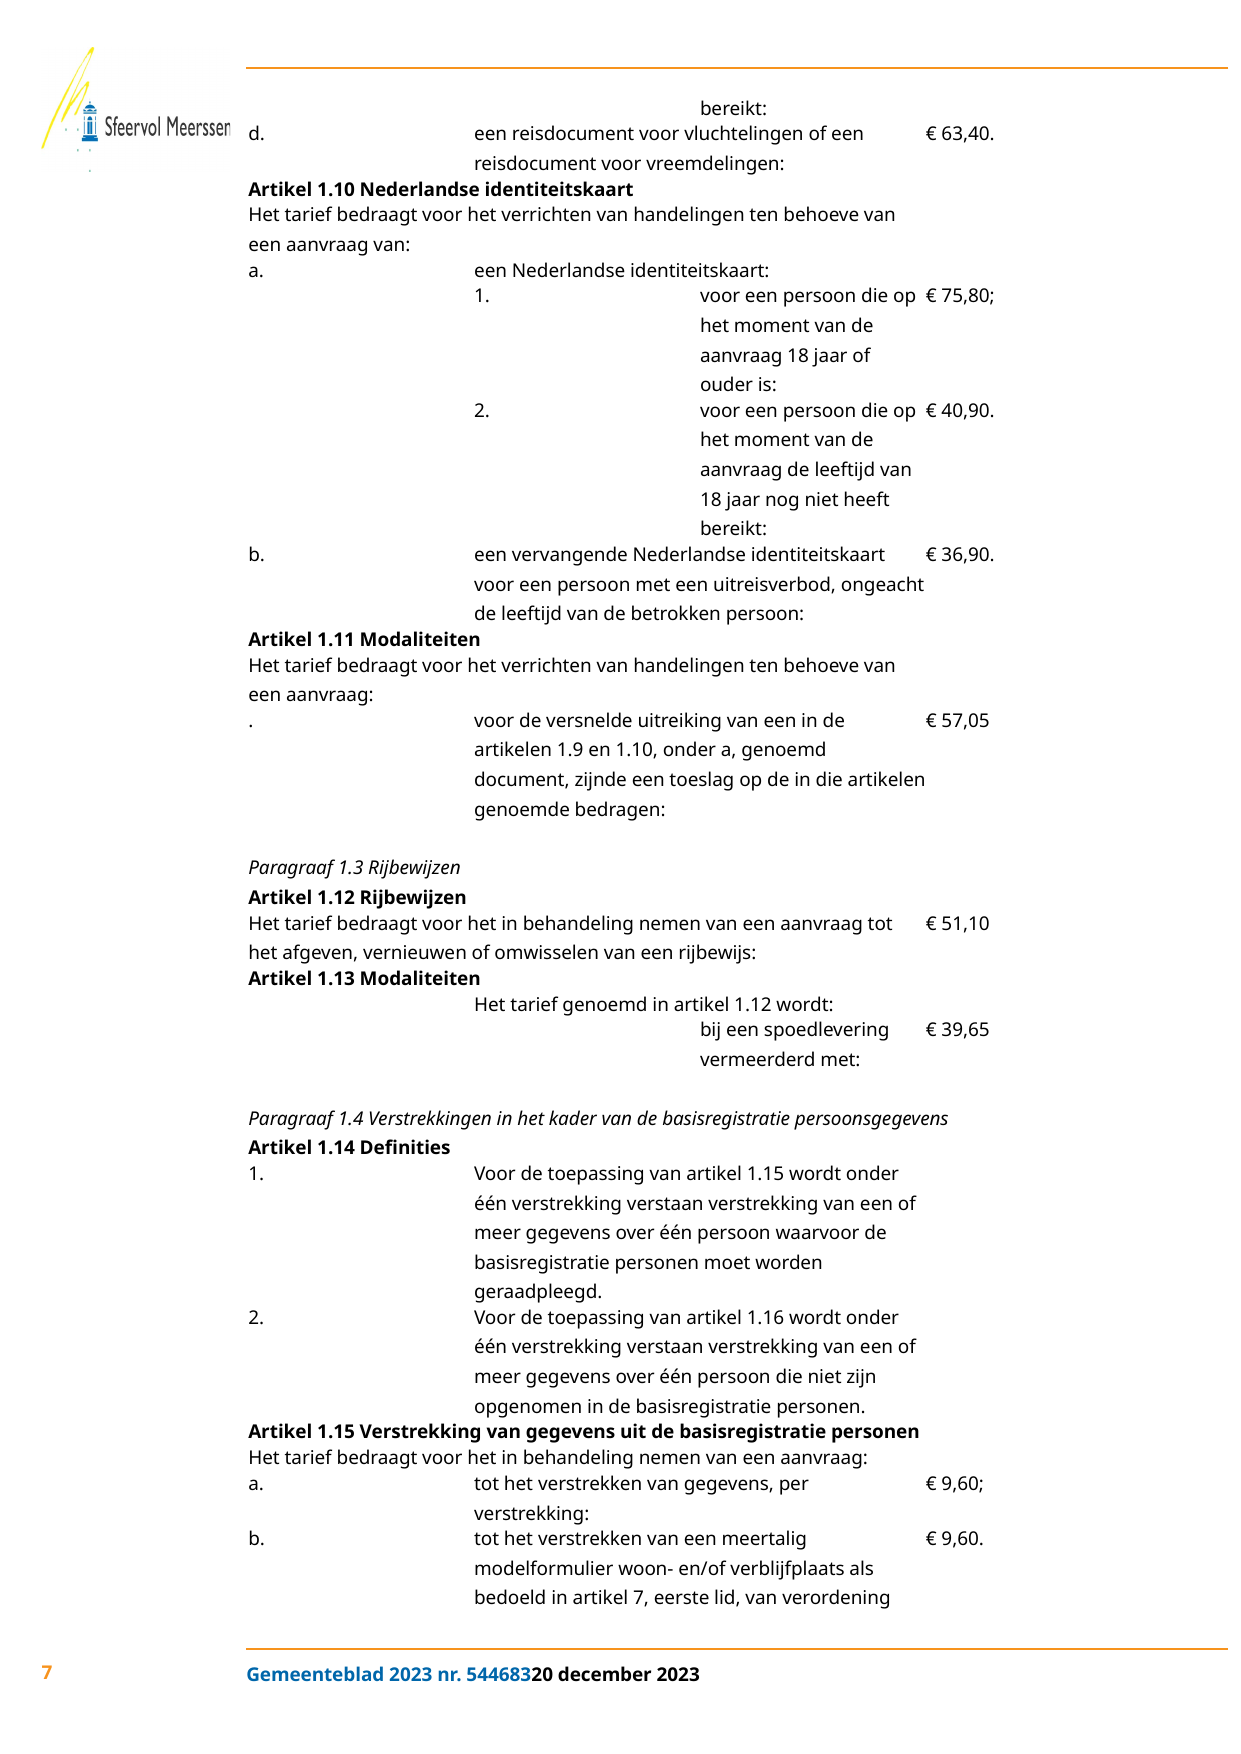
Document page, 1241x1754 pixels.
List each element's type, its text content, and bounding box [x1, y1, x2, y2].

table_cell Voor de toepassing van artikel 1.16 wordt onder één verstrekking verstaan verstrekking van een of meer gegevens over één persoon die niet zijn opgenomen in de basisregistratie personen. [474, 1304, 926, 1419]
table_cell bij een spoedlevering vermeerderd met: [700, 1017, 926, 1072]
table_cell € 63,40. [926, 121, 1152, 176]
table_header Artikel 1.14 Definities [248, 1134, 926, 1160]
table_cell [248, 1017, 474, 1072]
table_cell 1. [248, 1160, 474, 1304]
table_cell [474, 95, 700, 121]
picture [41, 47, 231, 172]
table_cell 2. [474, 397, 700, 541]
table_cell [926, 626, 1152, 652]
table_cell [926, 1304, 1152, 1419]
table_cell € 9,60; [926, 1470, 1152, 1525]
table_cell [926, 652, 1152, 707]
table_cell Artikel 1.10 Nederlandse identiteitskaart [248, 176, 926, 202]
table_cell [926, 1444, 1152, 1470]
table_cell [474, 1017, 700, 1072]
table_cell € 51,10 [926, 910, 1152, 965]
table_cell een Nederlandse identiteitskaart: [474, 257, 926, 283]
table_cell Het tarief genoemd in artikel 1.12 wordt: [474, 991, 926, 1017]
table_cell € 39,65 [926, 1017, 1152, 1072]
table_cell [926, 202, 1152, 257]
table_cell tot het verstrekken van een meertalig modelformulier woon- en/of verblijfplaats als bedoeld in artikel 7, eerste lid, van verordening [474, 1525, 926, 1610]
table_cell a. [248, 1470, 474, 1525]
table_cell [248, 397, 474, 541]
table_cell Artikel 1.15 Verstrekking van gegevens uit de basisregistratie personen [248, 1419, 926, 1444]
table_cell voor een persoon die op het moment van de aanvraag 18 jaar of ouder is: [700, 283, 926, 397]
table_cell 2. [248, 1304, 474, 1419]
table_cell [926, 176, 1152, 202]
table_cell [926, 991, 1152, 1017]
table_cell d. [248, 121, 474, 176]
table_cell € 57,05 [926, 707, 1152, 822]
table_cell [248, 283, 474, 397]
table_cell [926, 1160, 1152, 1304]
table_cell a. [248, 257, 474, 283]
table_cell Artikel 1.13 Modaliteiten [248, 965, 926, 991]
table_cell [926, 965, 1152, 991]
table_cell Voor de toepassing van artikel 1.15 wordt onder één verstrekking verstaan verstrekking van een of meer gegevens over één persoon waarvoor de basisregistratie personen moet worden geraadpleegd. [474, 1160, 926, 1304]
table_cell [248, 95, 474, 121]
table_cell Artikel 1.11 Modaliteiten [248, 626, 926, 652]
table_header Artikel 1.12 Rijbewijzen [248, 884, 926, 910]
table_cell [926, 257, 1152, 283]
table_cell . [248, 707, 474, 822]
table_cell Het tarief bedraagt voor het verrichten van handelingen ten behoeve van een aanvraag van: [248, 202, 926, 257]
table_cell [248, 991, 474, 1017]
text Paragraaf 1.3 Rijbewijzen [248, 854, 1152, 880]
table_cell Het tarief bedraagt voor het verrichten van handelingen ten behoeve van een aanvraag: [248, 652, 926, 707]
table_cell € 9,60. [926, 1525, 1152, 1610]
table_cell b. [248, 541, 474, 626]
table_header [926, 884, 1152, 910]
table_cell Het tarief bedraagt voor het in behandeling nemen van een aanvraag: [248, 1444, 926, 1470]
table_cell een reisdocument voor vluchtelingen of een reisdocument voor vreemdelingen: [474, 121, 926, 176]
table_header [926, 1134, 1152, 1160]
table_cell € 40,90. [926, 397, 1152, 541]
text Paragraaf 1.4 Verstrekkingen in het kader van de basisregistratie persoonsgegevens [248, 1105, 1152, 1130]
table_cell 1. [474, 283, 700, 397]
table_cell een vervangende Nederlandse identiteitskaart voor een persoon met een uitreisverbod, ongeacht de leeftijd van de betrokken persoon: [474, 541, 926, 626]
table_cell voor de versnelde uitreiking van een in de artikelen 1.9 en 1.10, onder a, genoemd document, zijnde een toeslag op de in die artikelen genoemde bedragen: [474, 707, 926, 822]
table_cell Het tarief bedraagt voor het in behandeling nemen van een aanvraag tot het afgeven, vernieuwen of omwisselen van een rijbewijs: [248, 910, 926, 965]
table_cell b. [248, 1525, 474, 1610]
table_cell tot het verstrekken van gegevens, per verstrekking: [474, 1470, 926, 1525]
table_cell [926, 95, 1152, 121]
table_cell bereikt: [700, 95, 926, 121]
table_cell € 36,90. [926, 541, 1152, 626]
table_cell [926, 1419, 1152, 1444]
table_cell € 75,80; [926, 283, 1152, 397]
table_cell voor een persoon die op het moment van de aanvraag de leeftijd van 18 jaar nog niet heeft bereikt: [700, 397, 926, 541]
